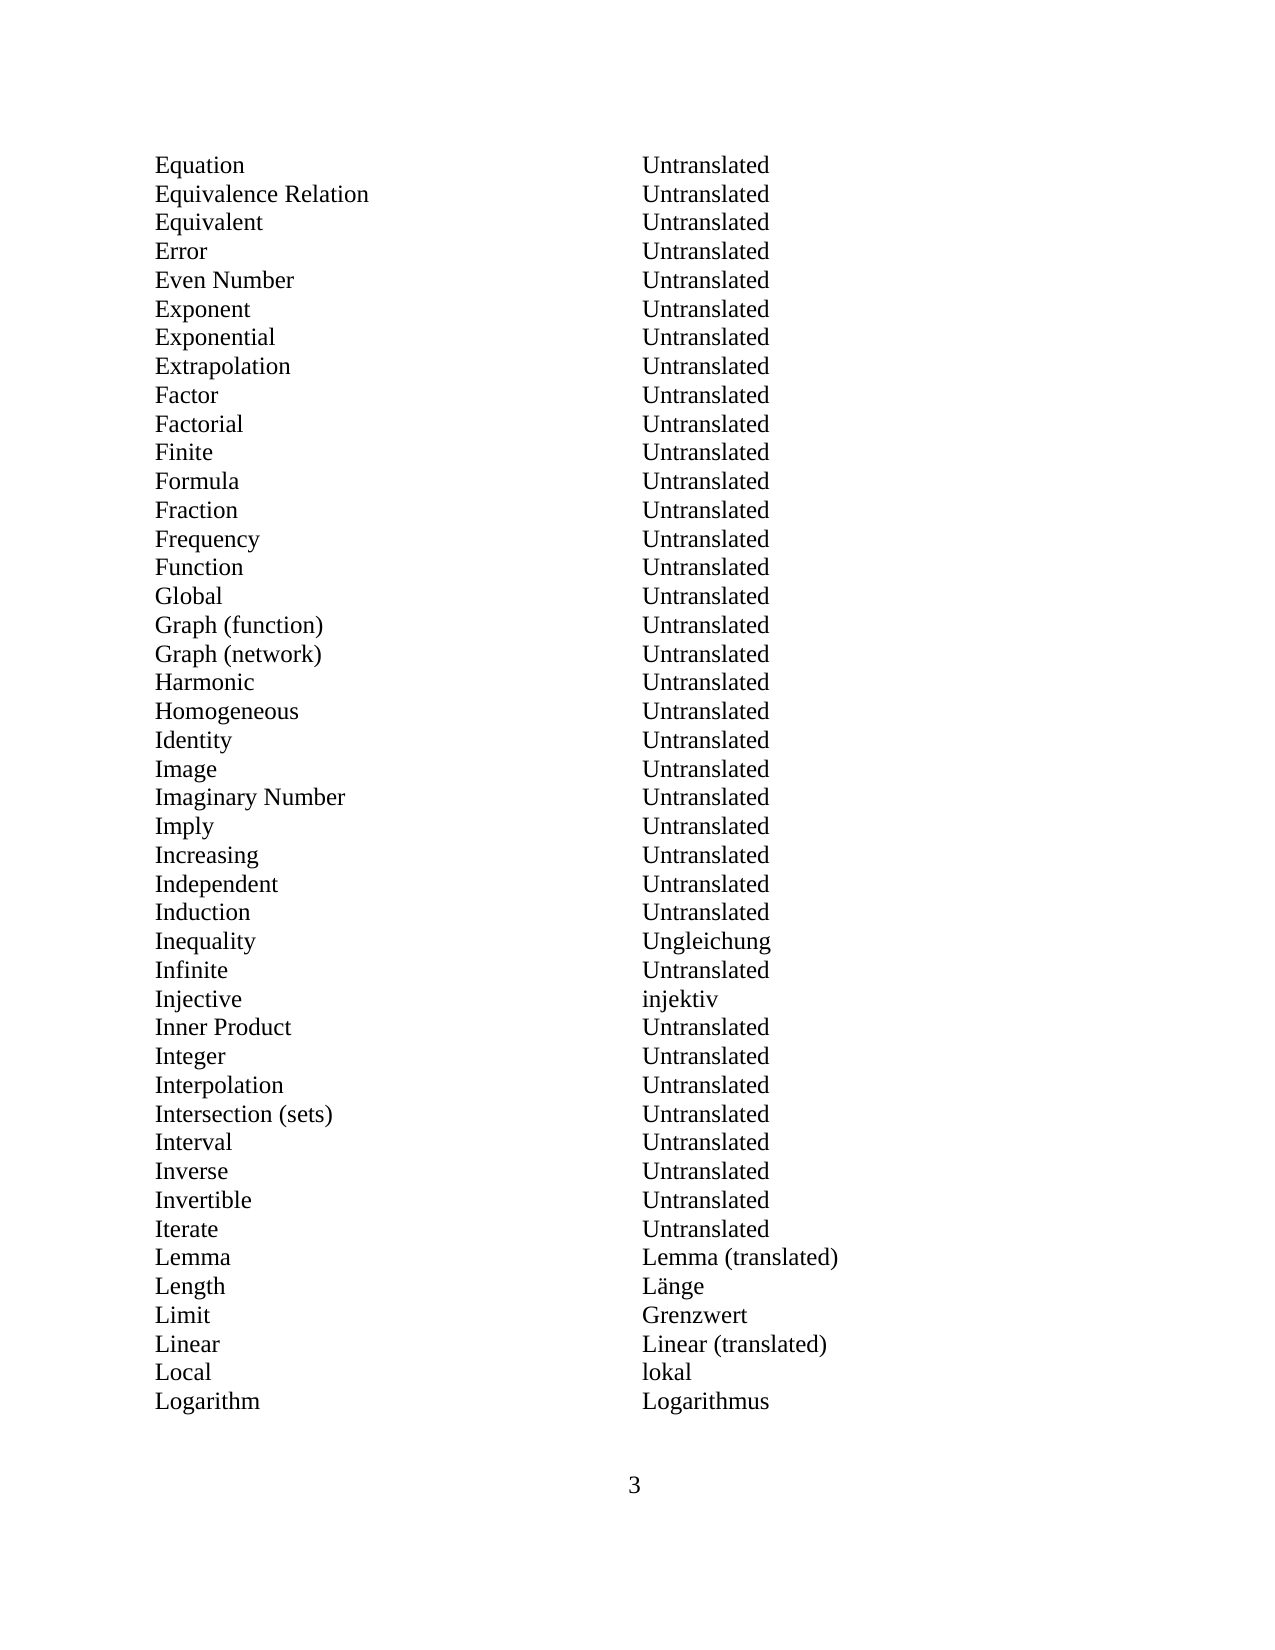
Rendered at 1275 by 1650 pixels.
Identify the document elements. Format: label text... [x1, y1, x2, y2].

table_cell Untranslated [638, 150, 1125, 179]
table_cell Untranslated [638, 955, 1125, 984]
table_cell Interval [150, 1128, 637, 1156]
table_cell Finite [150, 438, 637, 466]
table_cell Formula [150, 466, 637, 495]
table_cell Untranslated [638, 1156, 1125, 1185]
table_cell Untranslated [638, 1185, 1125, 1214]
table_cell Factorial [150, 409, 637, 437]
table_cell Untranslated [638, 696, 1125, 725]
table_cell Länge [638, 1271, 1125, 1300]
table_cell Homogeneous [150, 696, 637, 725]
table_cell Extrapolation [150, 351, 637, 380]
table_cell Factor [150, 380, 637, 409]
table_cell Untranslated [638, 409, 1125, 437]
table_cell Grenzwert [638, 1300, 1125, 1329]
table_cell Untranslated [638, 783, 1125, 811]
table_cell Harmonic [150, 668, 637, 696]
table_cell Identity [150, 725, 637, 754]
table_cell Exponential [150, 323, 637, 351]
table_cell Infinite [150, 955, 637, 984]
table_cell Untranslated [638, 1099, 1125, 1127]
table_cell Untranslated [638, 581, 1125, 610]
table_cell Untranslated [638, 754, 1125, 782]
table_cell Invertible [150, 1185, 637, 1214]
table_cell Untranslated [638, 898, 1125, 926]
table_cell Untranslated [638, 380, 1125, 409]
table_cell Untranslated [638, 265, 1125, 294]
table_cell Ungleichung [638, 926, 1125, 955]
table_cell Fraction [150, 495, 637, 524]
table_cell Independent [150, 869, 637, 897]
table_cell Untranslated [638, 1128, 1125, 1156]
table_cell Local [150, 1358, 637, 1386]
table_cell Untranslated [638, 553, 1125, 581]
table_cell Untranslated [638, 524, 1125, 552]
table_cell Untranslated [638, 466, 1125, 495]
table_cell Untranslated [638, 438, 1125, 466]
table_cell Equation [150, 150, 637, 179]
table_cell Imaginary Number [150, 783, 637, 811]
table_cell Inverse [150, 1156, 637, 1185]
table_cell Untranslated [638, 869, 1125, 897]
table_cell Untranslated [638, 639, 1125, 667]
table_cell Untranslated [638, 208, 1125, 236]
table_cell Graph (function) [150, 610, 637, 639]
table_cell Linear (translated) [638, 1329, 1125, 1357]
table_cell Untranslated [638, 668, 1125, 696]
table_cell Logarithm [150, 1386, 637, 1415]
table_cell Untranslated [638, 1070, 1125, 1099]
table_cell Logarithmus [638, 1386, 1125, 1415]
table_cell Untranslated [638, 323, 1125, 351]
table_cell Untranslated [638, 1214, 1125, 1242]
table_cell Integer [150, 1041, 637, 1070]
table_cell Image [150, 754, 637, 782]
table_cell Untranslated [638, 294, 1125, 322]
table_cell Global [150, 581, 637, 610]
table_cell Untranslated [638, 610, 1125, 639]
table_cell Lemma [150, 1243, 637, 1271]
table_cell Linear [150, 1329, 637, 1357]
table_cell Equivalent [150, 208, 637, 236]
table_cell Untranslated [638, 495, 1125, 524]
table_cell Equivalence Relation [150, 179, 637, 207]
table_cell Untranslated [638, 236, 1125, 265]
table_cell Induction [150, 898, 637, 926]
table_cell Increasing [150, 840, 637, 869]
table_cell Length [150, 1271, 637, 1300]
table_cell lokal [638, 1358, 1125, 1386]
table_cell Inequality [150, 926, 637, 955]
table_cell Untranslated [638, 811, 1125, 840]
table_cell Untranslated [638, 725, 1125, 754]
table_cell Exponent [150, 294, 637, 322]
table_cell Untranslated [638, 179, 1125, 207]
table_cell Intersection (sets) [150, 1099, 637, 1127]
table_cell Graph (network) [150, 639, 637, 667]
table_cell Untranslated [638, 1041, 1125, 1070]
table_cell Untranslated [638, 1013, 1125, 1041]
table_cell Inner Product [150, 1013, 637, 1041]
table_cell injektiv [638, 984, 1125, 1012]
table_cell Iterate [150, 1214, 637, 1242]
table_cell Interpolation [150, 1070, 637, 1099]
table_cell Lemma (translated) [638, 1243, 1125, 1271]
table_cell Untranslated [638, 840, 1125, 869]
table_cell Error [150, 236, 637, 265]
table_cell Imply [150, 811, 637, 840]
table_cell Limit [150, 1300, 637, 1329]
table_cell Injective [150, 984, 637, 1012]
table_cell Frequency [150, 524, 637, 552]
table_cell Untranslated [638, 351, 1125, 380]
table_cell Function [150, 553, 637, 581]
table_cell Even Number [150, 265, 637, 294]
